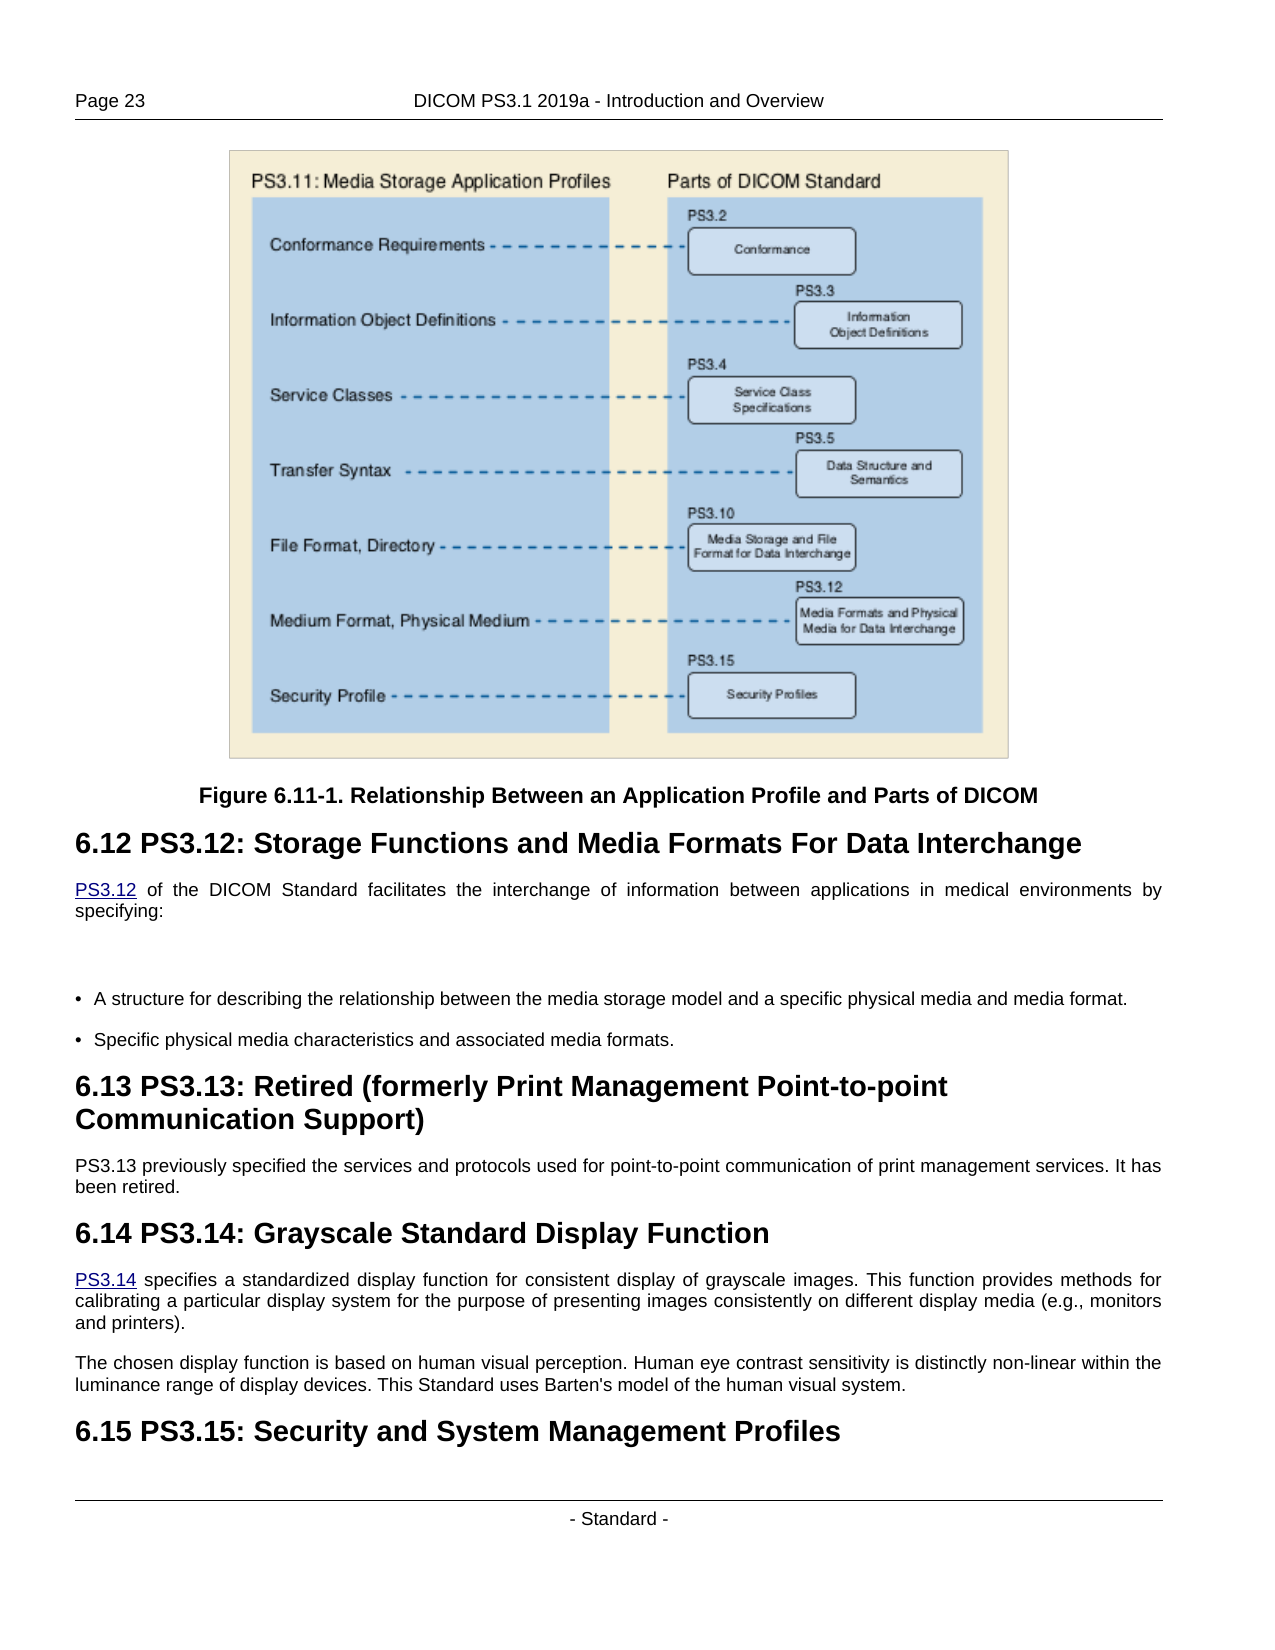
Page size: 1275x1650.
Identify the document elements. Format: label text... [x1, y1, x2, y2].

text 6.14 PS3.14: Grayscale Standard Display Function [75, 1216, 1162, 1250]
text PS3.13 previously specified the services and protocols used for point-to-point communication of print management services. It has been retired. [75, 1154, 1162, 1198]
text Figure 6.11-1. Relationship Between an Application Profile and Parts of DICOM [75, 782, 1162, 808]
text 6.13 PS3.13: Retired (formerly Print Management Point-to-point Communication Support) [75, 1069, 1162, 1136]
text PS3.14 specifies a standardized display function for consistent display of grayscale images. This function provides methods for calibrating a particular display system for the purpose of presenting images consistently on different display media (e.g., monitors and printers). [75, 1269, 1162, 1333]
list A structure for describing the relationship between the media storage model and a specific physical media and media format. [75, 988, 1162, 1010]
list Specific physical media characteristics and associated media formats. [75, 1028, 1162, 1050]
picture [228, 150, 1010, 760]
text The chosen display function is based on human visual perception. Human eye contrast sensitivity is distinctly non-linear within the luminance range of display devices. This Standard uses Barten's model of the human visual system. [75, 1352, 1162, 1395]
text 6.15 PS3.15: Security and System Management Profiles [75, 1414, 1162, 1448]
text 6.12 PS3.12: Storage Functions and Media Formats For Data Interchange [75, 826, 1162, 860]
text PS3.12 of the DICOM Standard facilitates the interchange of information between applications in medical environments by specifying: [75, 879, 1162, 922]
